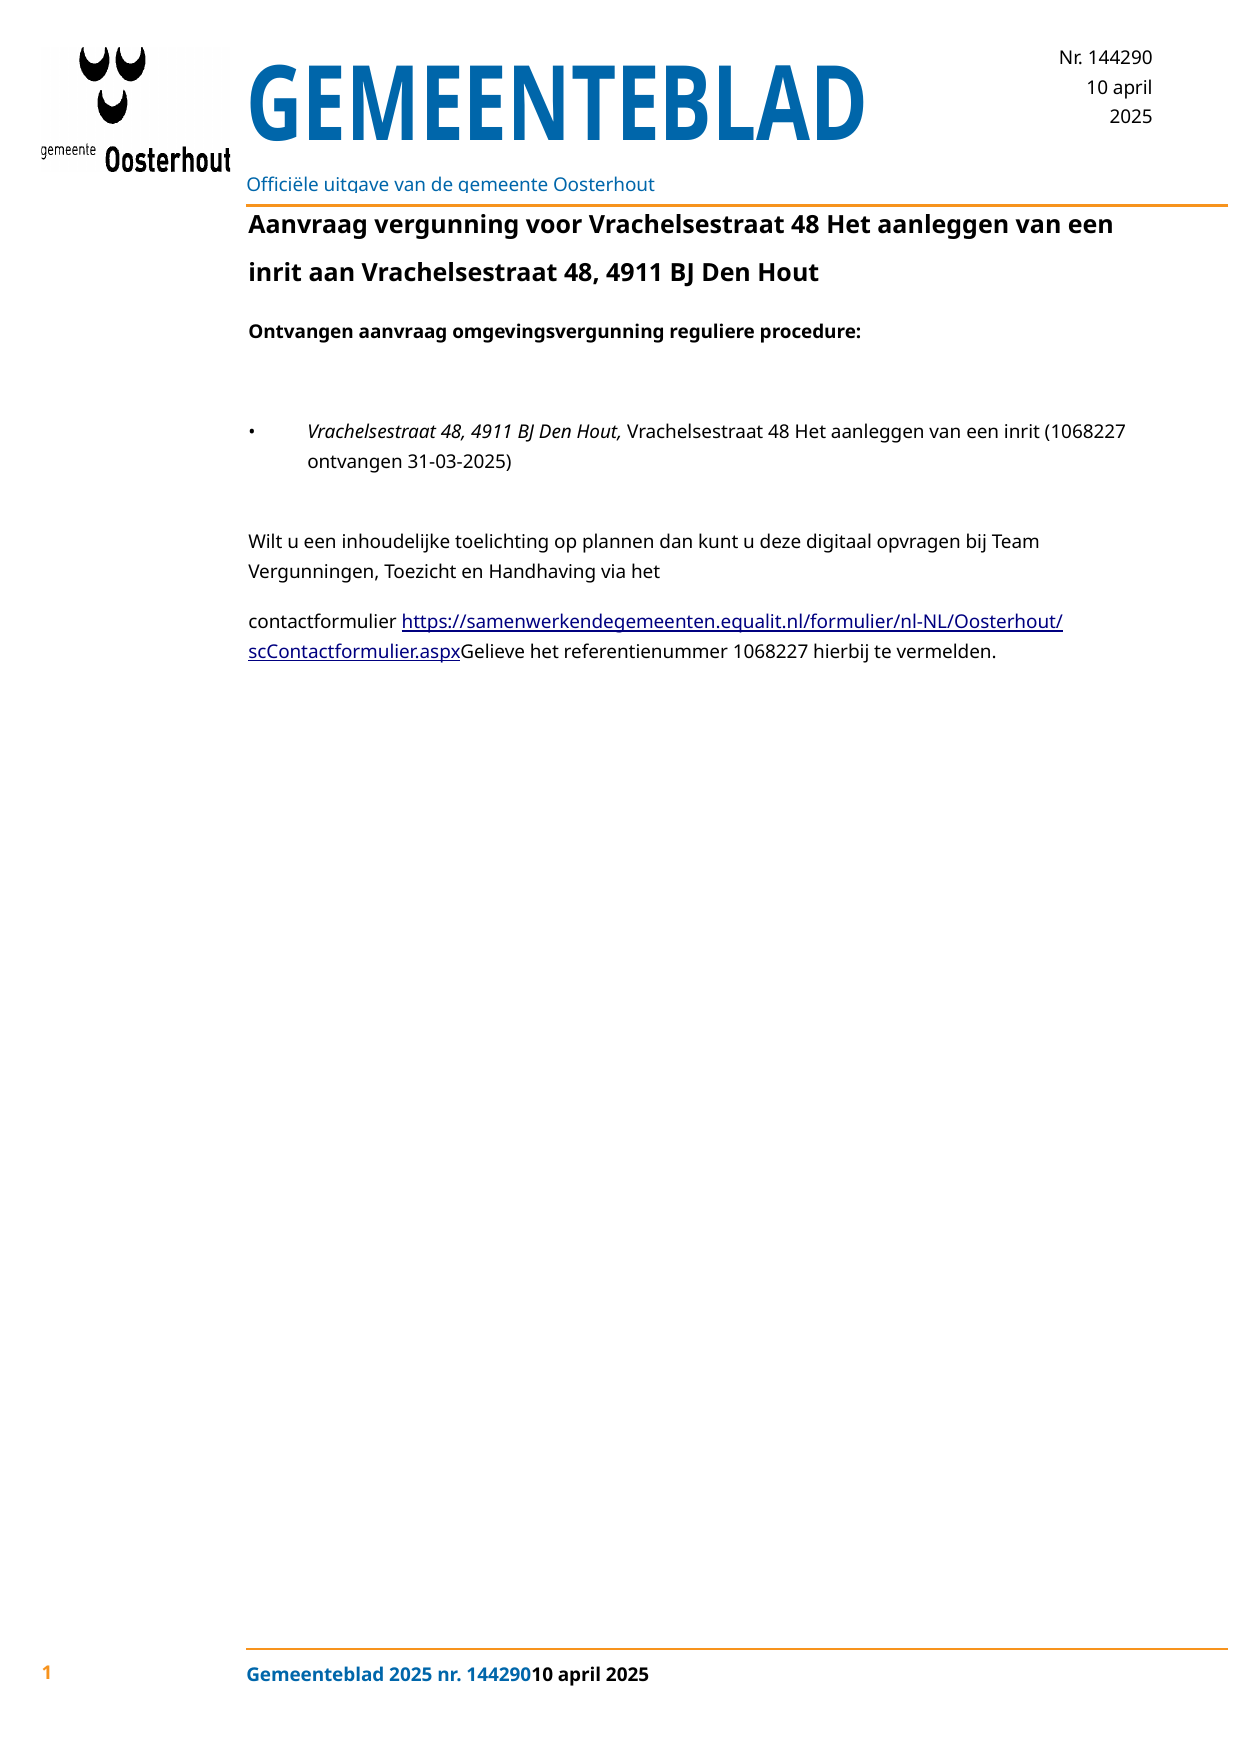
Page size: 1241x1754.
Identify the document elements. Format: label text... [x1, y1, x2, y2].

text contactformulier https://samenwerkendegemeenten.equalit.nl/formulier/nl-NL/Oosterhout/scContactformulier.aspxGelieve het referentienummer 1068227 hierbij te vermelden. [248, 608, 1152, 664]
picture [41, 47, 231, 172]
text Aanvraag vergunning voor Vrachelsestraat 48 Het aanleggen van een inrit aan Vrachelsestraat 48, 4911 BJ Den Hout [248, 207, 1152, 288]
list Vrachelsestraat 48, 4911 BJ Den Hout, Vrachelsestraat 48 Het aanleggen van een inrit (1068227 ontvangen 31-03-2025) [248, 419, 1152, 474]
text Wilt u een inhoudelijke toelichting op plannen dan kunt u deze digitaal opvragen bij Team Vergunningen, Toezicht en Handhaving via het [248, 528, 1152, 584]
text Ontvangen aanvraag omgevingsvergunning reguliere procedure: [248, 318, 1152, 344]
